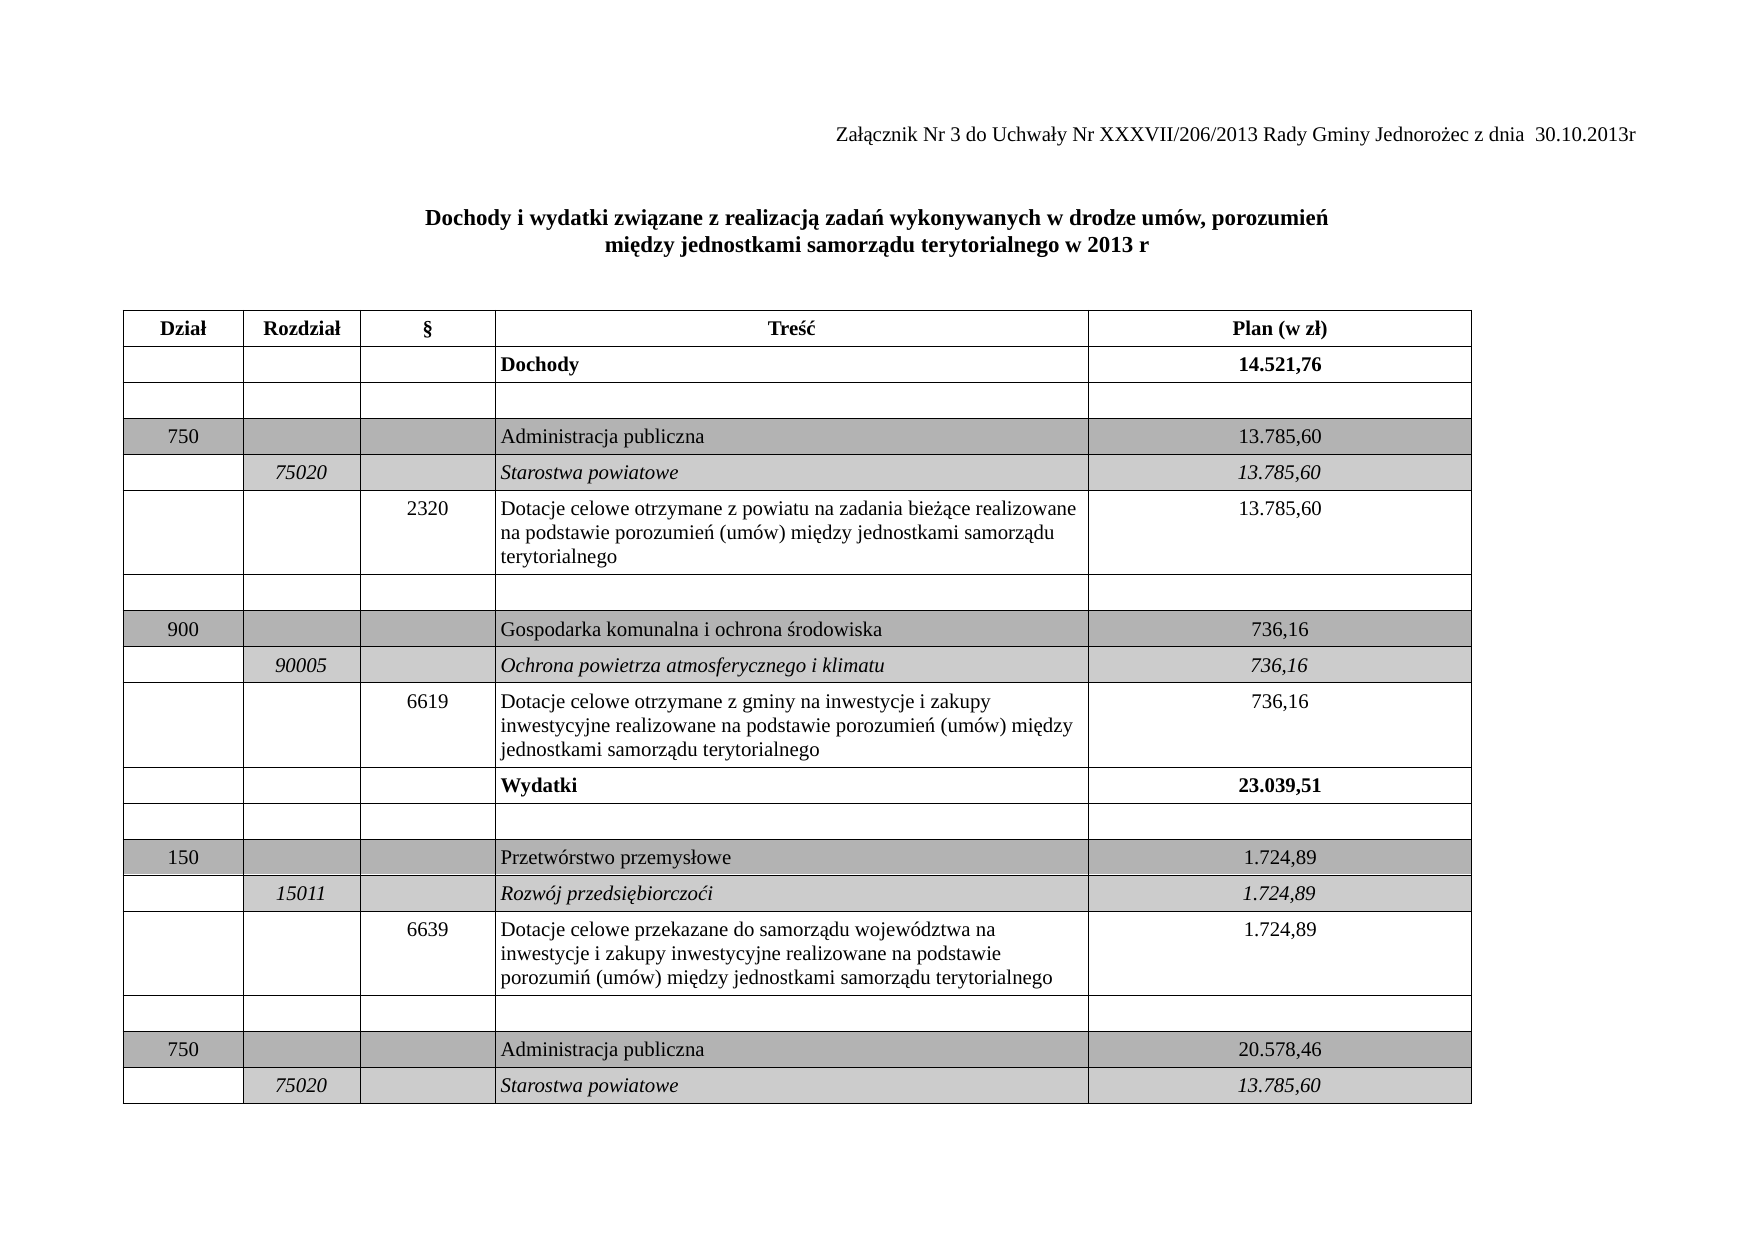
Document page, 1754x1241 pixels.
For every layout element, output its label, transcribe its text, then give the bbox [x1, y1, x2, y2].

table_cell Administracja publiczna [496, 1032, 1088, 1067]
table_cell [361, 840, 495, 874]
table_cell [124, 683, 243, 766]
table_cell [244, 383, 360, 418]
table_cell [1089, 804, 1471, 838]
table_cell [361, 768, 495, 802]
table_cell [244, 575, 360, 610]
table_cell 1.724,89 [1089, 840, 1471, 874]
table_cell 13.785,60 [1089, 491, 1471, 574]
table_cell [124, 996, 243, 1031]
table_cell [244, 912, 360, 995]
table_cell [124, 647, 243, 682]
table_cell [124, 876, 243, 911]
table_cell [124, 455, 243, 490]
table_cell 75020 [244, 455, 360, 490]
table_cell [124, 1068, 243, 1103]
table_cell 90005 [244, 647, 360, 682]
table_cell [244, 768, 360, 802]
table_cell [244, 611, 360, 646]
table_cell Rozwój przedsiębiorczoći [496, 876, 1088, 911]
text Załącznik Nr 3 do Uchwały Nr XXXVII/206/2013 Rady Gminy Jednorożec z dnia 30.10.2013r [118, 118, 1636, 147]
table_cell Dotacje celowe otrzymane z powiatu na zadania bieżące realizowane na podstawie porozumień (umów) między jednostkami samorządu terytorialnego [496, 491, 1088, 574]
table_cell [124, 768, 243, 802]
table_cell Gospodarka komunalna i ochrona środowiska [496, 611, 1088, 646]
table_cell 14.521,76 [1089, 347, 1471, 382]
table_cell Starostwa powiatowe [496, 1068, 1088, 1103]
table_cell Przetwórstwo przemysłowe [496, 840, 1088, 874]
table_cell [244, 996, 360, 1031]
table_cell [496, 575, 1088, 610]
table_cell Ochrona powietrza atmosferycznego i klimatu [496, 647, 1088, 682]
table_cell [244, 804, 360, 838]
table_cell [496, 996, 1088, 1031]
table_cell 1.724,89 [1089, 876, 1471, 911]
table_cell [496, 804, 1088, 838]
table_cell [496, 383, 1088, 418]
table_cell [244, 491, 360, 574]
table_cell 736,16 [1089, 611, 1471, 646]
table_cell [361, 996, 495, 1031]
table_cell [244, 419, 360, 454]
table_cell 736,16 [1089, 683, 1471, 766]
table_cell 6639 [361, 912, 495, 995]
table_header Plan (w zł) [1089, 311, 1471, 346]
table_cell [1089, 575, 1471, 610]
table_cell Dochody [496, 347, 1088, 382]
table_cell [361, 1068, 495, 1103]
table_cell 150 [124, 840, 243, 874]
table_cell [361, 647, 495, 682]
table_cell 13.785,60 [1089, 419, 1471, 454]
table_cell 1.724,89 [1089, 912, 1471, 995]
table_cell [124, 491, 243, 574]
table_header Rozdział [244, 311, 360, 346]
table_header § [361, 311, 495, 346]
table_cell 750 [124, 419, 243, 454]
table_cell [244, 683, 360, 766]
table_cell [244, 840, 360, 874]
table_cell [244, 1032, 360, 1067]
text między jednostkami samorządu terytorialnego w 2013 r [118, 231, 1636, 257]
table_cell [361, 804, 495, 838]
table_cell Starostwa powiatowe [496, 455, 1088, 490]
table_cell Dotacje celowe przekazane do samorządu województwa na inwestycje i zakupy inwestycyjne realizowane na podstawie porozumiń (umów) między jednostkami samorządu terytorialnego [496, 912, 1088, 995]
table_cell Wydatki [496, 768, 1088, 802]
table_cell 736,16 [1089, 647, 1471, 682]
table_cell [244, 347, 360, 382]
table_cell 15011 [244, 876, 360, 911]
table_cell [124, 347, 243, 382]
table_cell 13.785,60 [1089, 1068, 1471, 1103]
table_cell [361, 876, 495, 911]
table_cell [361, 347, 495, 382]
table_header Dział [124, 311, 243, 346]
table_cell 750 [124, 1032, 243, 1067]
table_cell [361, 455, 495, 490]
table_cell [361, 383, 495, 418]
table_cell 900 [124, 611, 243, 646]
table_cell Administracja publiczna [496, 419, 1088, 454]
table_cell 13.785,60 [1089, 455, 1471, 490]
table_cell 75020 [244, 1068, 360, 1103]
table_cell [124, 575, 243, 610]
table_cell [361, 1032, 495, 1067]
table_cell [124, 804, 243, 838]
table_cell [124, 912, 243, 995]
table_cell [124, 383, 243, 418]
table_cell [1089, 383, 1471, 418]
table_cell 6619 [361, 683, 495, 766]
table_cell 23.039,51 [1089, 768, 1471, 802]
table_header Treść [496, 311, 1088, 346]
table_cell 20.578,46 [1089, 1032, 1471, 1067]
table_cell Dotacje celowe otrzymane z gminy na inwestycje i zakupy inwestycyjne realizowane na podstawie porozumień (umów) między jednostkami samorządu terytorialnego [496, 683, 1088, 766]
text Dochody i wydatki związane z realizacją zadań wykonywanych w drodze umów, porozumień [118, 204, 1636, 231]
table_cell [361, 611, 495, 646]
table_cell [361, 419, 495, 454]
table_cell 2320 [361, 491, 495, 574]
table_cell [361, 575, 495, 610]
table_cell [1089, 996, 1471, 1031]
